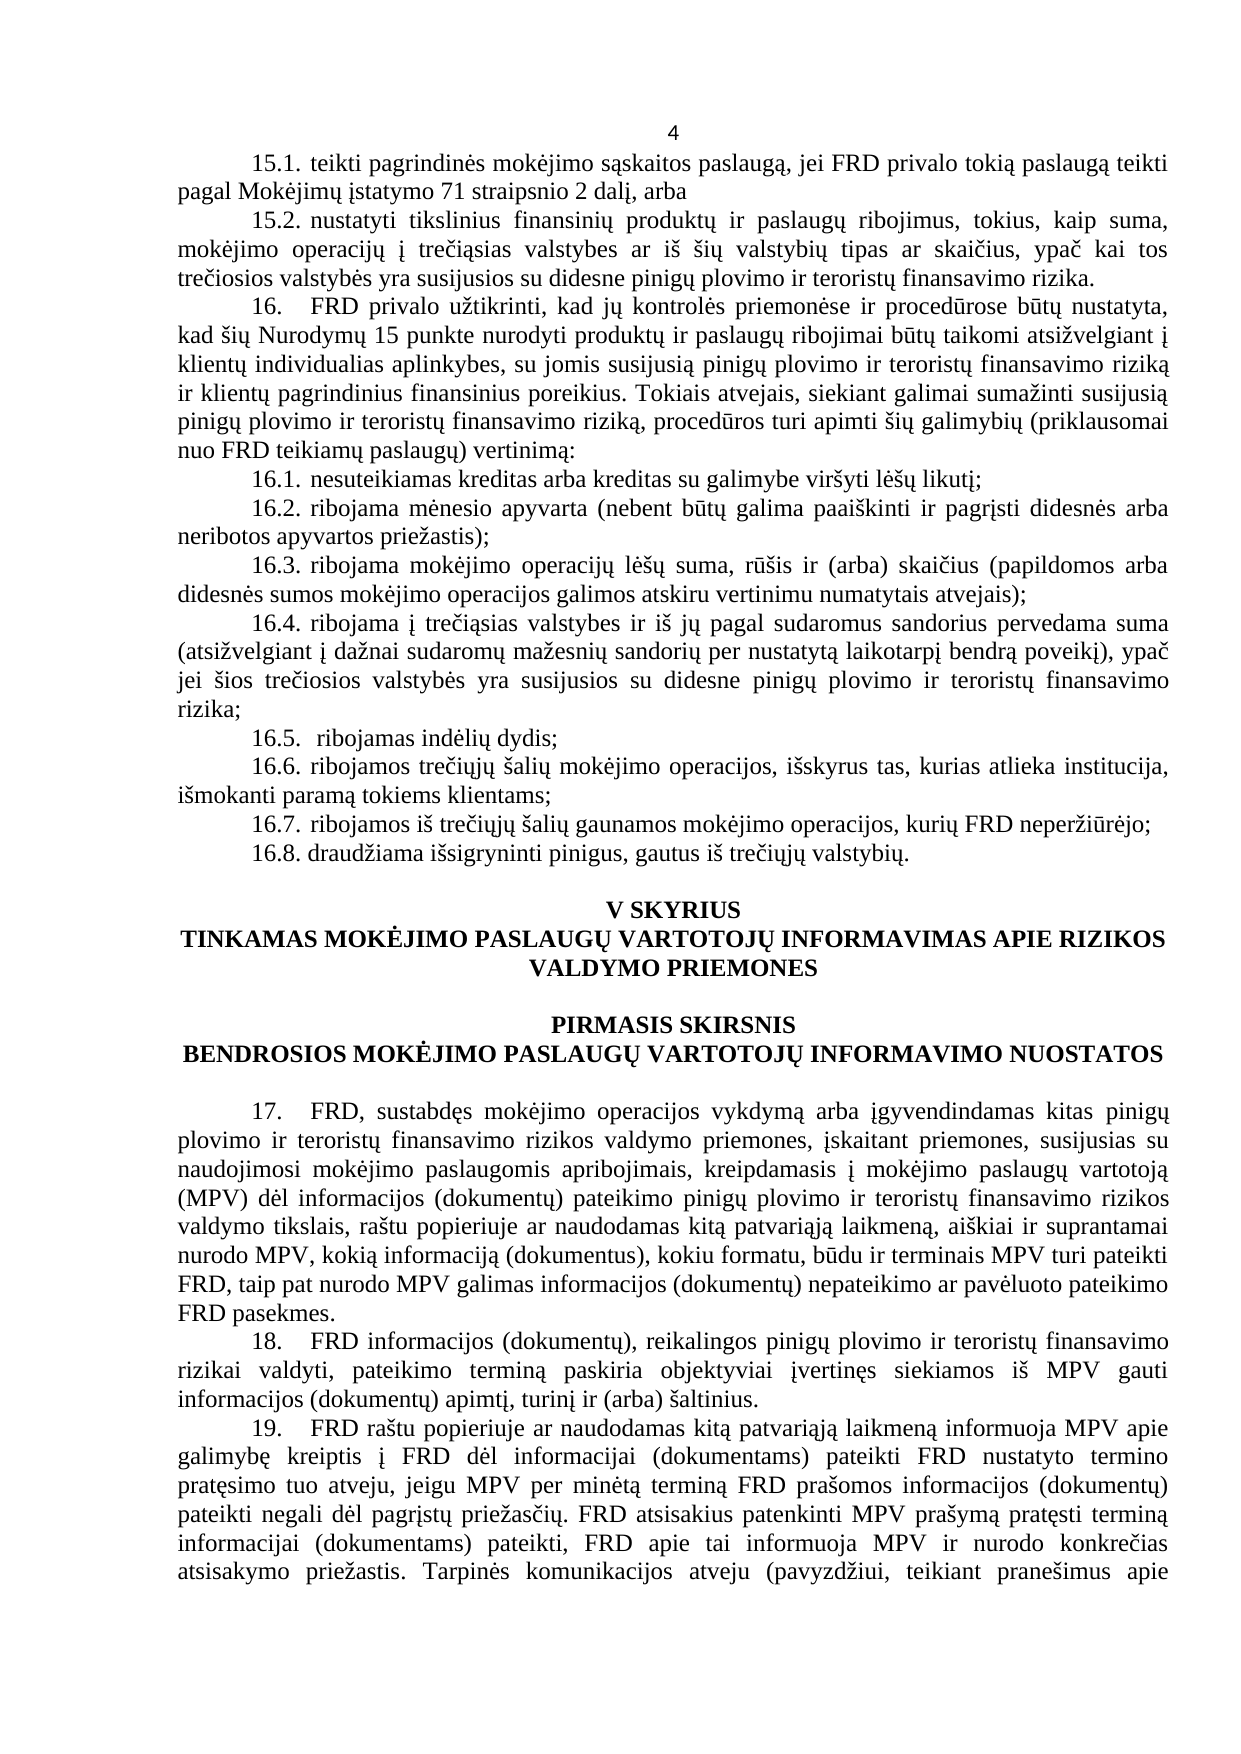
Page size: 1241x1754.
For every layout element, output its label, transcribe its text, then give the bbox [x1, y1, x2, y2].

text 16.4. ribojama į trečiąsias valstybes ir iš jų pagal sudaromus sandorius pervedama suma (atsižvelgiant į dažnai sudaromų mažesnių sandorių per nustatytą laikotarpį bendrą poveikį), ypač jei šios trečiosios valstybės yra susijusios su didesne pinigų plovimo ir teroristų finansavimo rizika; [177, 608, 1169, 723]
text BENDROSIOS MOKĖJIMO PASLAUGŲ VARTOTOJŲ INFORMAVIMO NUOSTATOS [177, 1039, 1169, 1068]
text TINKAMAS MOKĖJIMO PASLAUGŲ VARTOTOJŲ INFORMAVIMAS APIE RIZIKOS VALDYMO PRIEMONES [177, 924, 1169, 981]
text 16.2. ribojama mėnesio apyvarta (nebent būtų galima paaiškinti ir pagrįsti didesnės arba neribotos apyvartos priežastis); [177, 493, 1169, 550]
text 16.6. ribojamos trečiųjų šalių mokėjimo operacijos, išskyrus tas, kurias atlieka institucija, išmokanti paramą tokiems klientams; [177, 751, 1169, 809]
text 18. FRD informacijos (dokumentų), reikalingos pinigų plovimo ir teroristų finansavimo rizikai valdyti, pateikimo terminą paskiria objektyviai įvertinęs siekiamos iš MPV gauti informacijos (dokumentų) apimtį, turinį ir (arba) šaltinius. [177, 1326, 1169, 1413]
text 16.1. nesuteikiamas kreditas arba kreditas su galimybe viršyti lėšų likutį; [251, 464, 1169, 493]
text 16.7. ribojamos iš trečiųjų šalių gaunamos mokėjimo operacijos, kurių FRD neperžiūrėjo; [177, 809, 1169, 838]
text 16. FRD privalo užtikrinti, kad jų kontrolės priemonėse ir procedūrose būtų nustatyta, kad šių Nurodymų 15 punkte nurodyti produktų ir paslaugų ribojimai būtų taikomi atsižvelgiant į klientų individualias aplinkybes, su jomis susijusią pinigų plovimo ir teroristų finansavimo riziką ir klientų pagrindinius finansinius poreikius. Tokiais atvejais, siekiant galimai sumažinti susijusią pinigų plovimo ir teroristų finansavimo riziką, procedūros turi apimti šių galimybių (priklausomai nuo FRD teikiamų paslaugų) vertinimą: [177, 291, 1169, 464]
text 17. FRD, sustabdęs mokėjimo operacijos vykdymą arba įgyvendindamas kitas pinigų plovimo ir teroristų finansavimo rizikos valdymo priemones, įskaitant priemones, susijusias su naudojimosi mokėjimo paslaugomis apribojimais, kreipdamasis į mokėjimo paslaugų vartotoją (MPV) dėl informacijos (dokumentų) pateikimo pinigų plovimo ir teroristų finansavimo rizikos valdymo tikslais, raštu popieriuje ar naudodamas kitą patvariąją laikmeną, aiškiai ir suprantamai nurodo MPV, kokią informaciją (dokumentus), kokiu formatu, būdu ir terminais MPV turi pateikti FRD, taip pat nurodo MPV galimas informacijos (dokumentų) nepateikimo ar pavėluoto pateikimo FRD pasekmes. [177, 1096, 1169, 1326]
text V SKYRIUS [177, 895, 1169, 924]
text 16.3. ribojama mokėjimo operacijų lėšų suma, rūšis ir (arba) skaičius (papildomos arba didesnės sumos mokėjimo operacijos galimos atskiru vertinimu numatytais atvejais); [177, 550, 1169, 608]
text 16.8. draudžiama išsigryninti pinigus, gautus iš trečiųjų valstybių. [177, 838, 1169, 866]
text 15.2. nustatyti tikslinius finansinių produktų ir paslaugų ribojimus, tokius, kaip suma, mokėjimo operacijų į trečiąsias valstybes ar iš šių valstybių tipas ar skaičius, ypač kai tos trečiosios valstybės yra susijusios su didesne pinigų plovimo ir teroristų finansavimo rizika. [177, 205, 1169, 291]
text 19. FRD raštu popieriuje ar naudodamas kitą patvariąją laikmeną informuoja MPV apie galimybę kreiptis į FRD dėl informacijai (dokumentams) pateikti FRD nustatyto termino pratęsimo tuo atveju, jeigu MPV per minėtą terminą FRD prašomos informacijos (dokumentų) pateikti negali dėl pagrįstų priežasčių. FRD atsisakius patenkinti MPV prašymą pratęsti terminą informacijai (dokumentams) pateikti, FRD apie tai informuoja MPV ir nurodo konkrečias atsisakymo priežastis. Tarpinės komunikacijos atveju (pavyzdžiui, teikiant pranešimus apie [177, 1413, 1169, 1585]
text 16.5. ribojamas indėlių dydis; [177, 723, 1169, 751]
text PIRMASIS SKIRSNIS [177, 1010, 1169, 1039]
text 15.1. teikti pagrindinės mokėjimo sąskaitos paslaugą, jei FRD privalo tokią paslaugą teikti pagal Mokėjimų įstatymo 71 straipsnio 2 dalį, arba [177, 148, 1169, 205]
